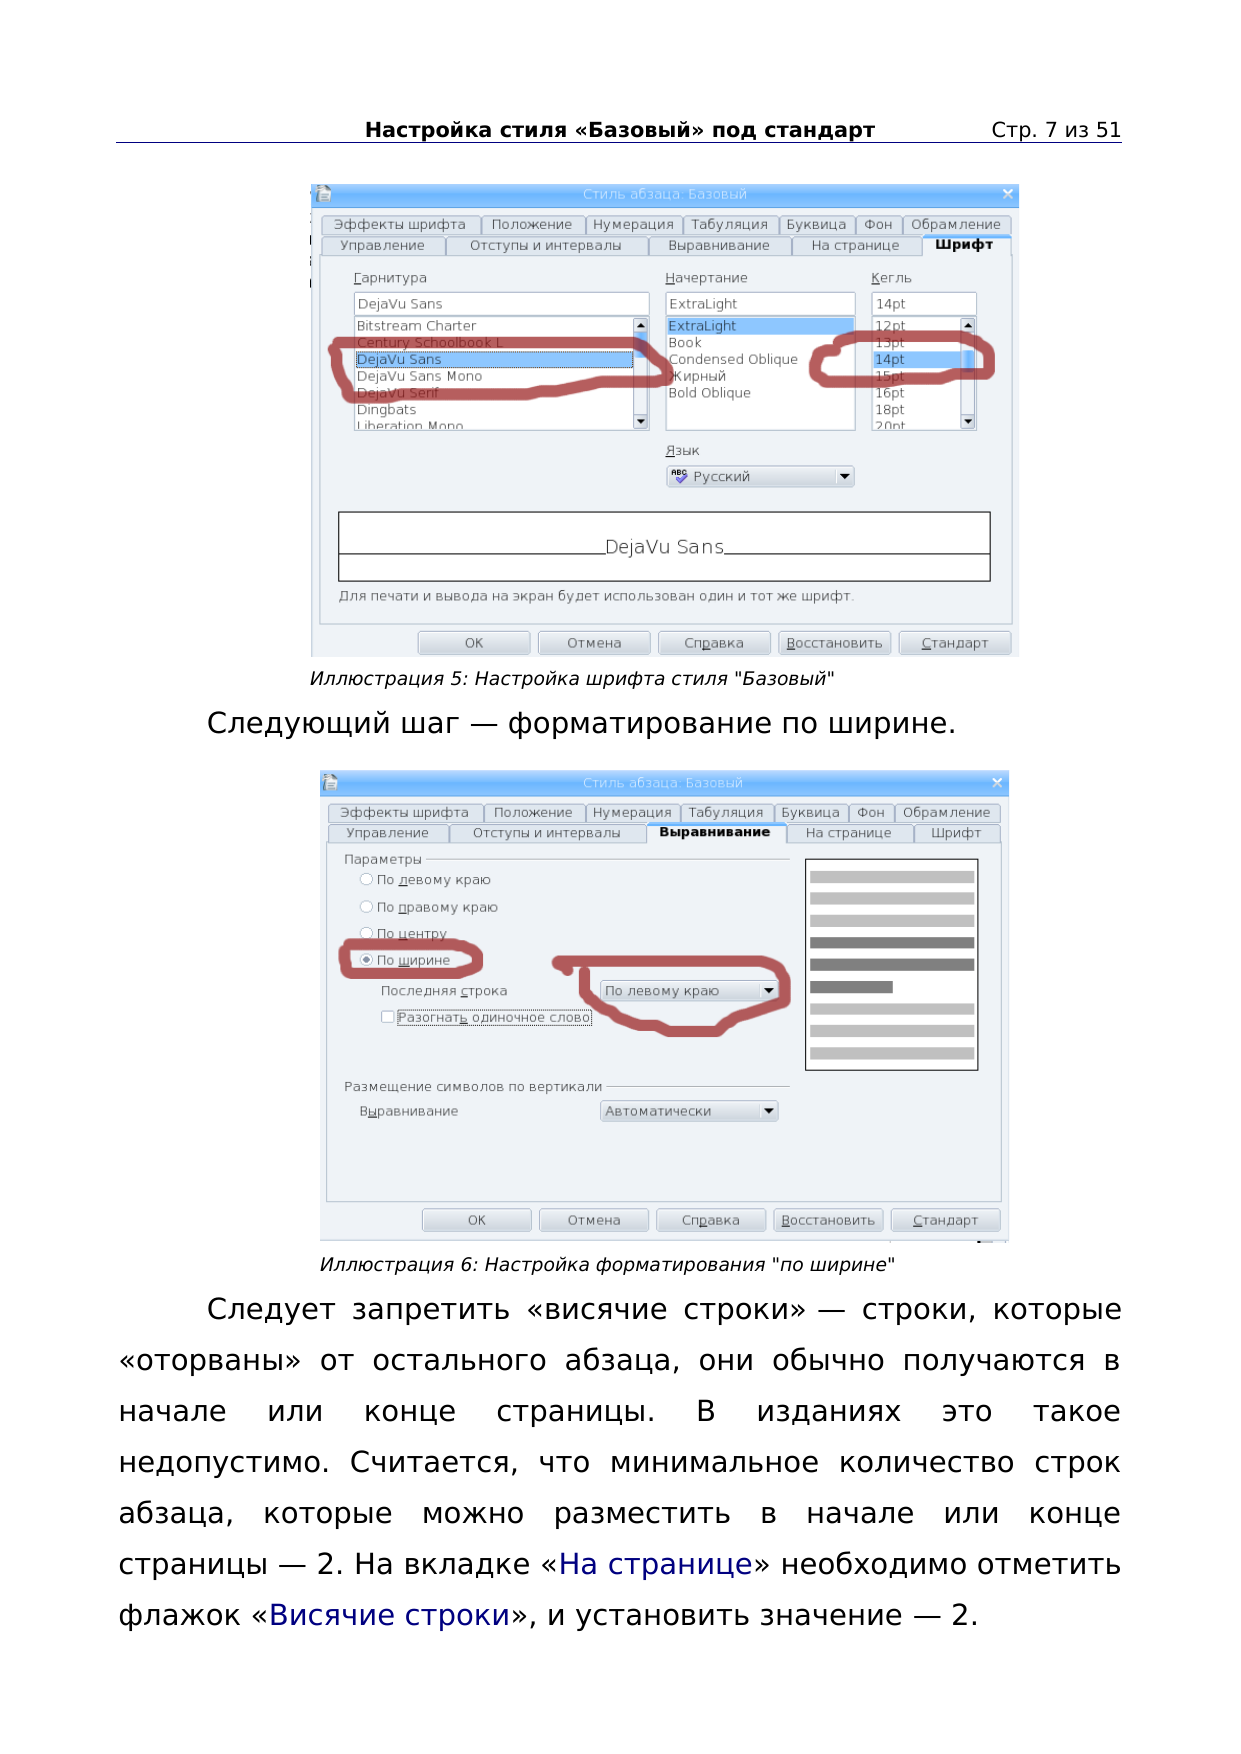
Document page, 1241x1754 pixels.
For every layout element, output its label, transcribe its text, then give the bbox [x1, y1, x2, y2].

text Иллюстрация 6: Настройка форматирования "по ширине" [320, 1243, 1009, 1276]
text Иллюстрация 5: Настройка шрифта стиля "Базовый" [310, 657, 1019, 690]
picture [320, 770, 1010, 1243]
text Следующий шаг — форматирование по ширине. [118, 707, 1122, 741]
text Следует запретить «висячие строки» — строки, которые «оторваны» от остального абзаца, они обычно получаются в начале или конце страницы. В изданиях это такое недопустимо. Считается, что минимальное количество строк абзаца, которые можно разместить в начале или конце страницы — 2. На вкладке «На странице» необходимо отметить флажок «Висячие строки», и установить значение — 2. [118, 1292, 1122, 1632]
picture [310, 184, 1020, 657]
